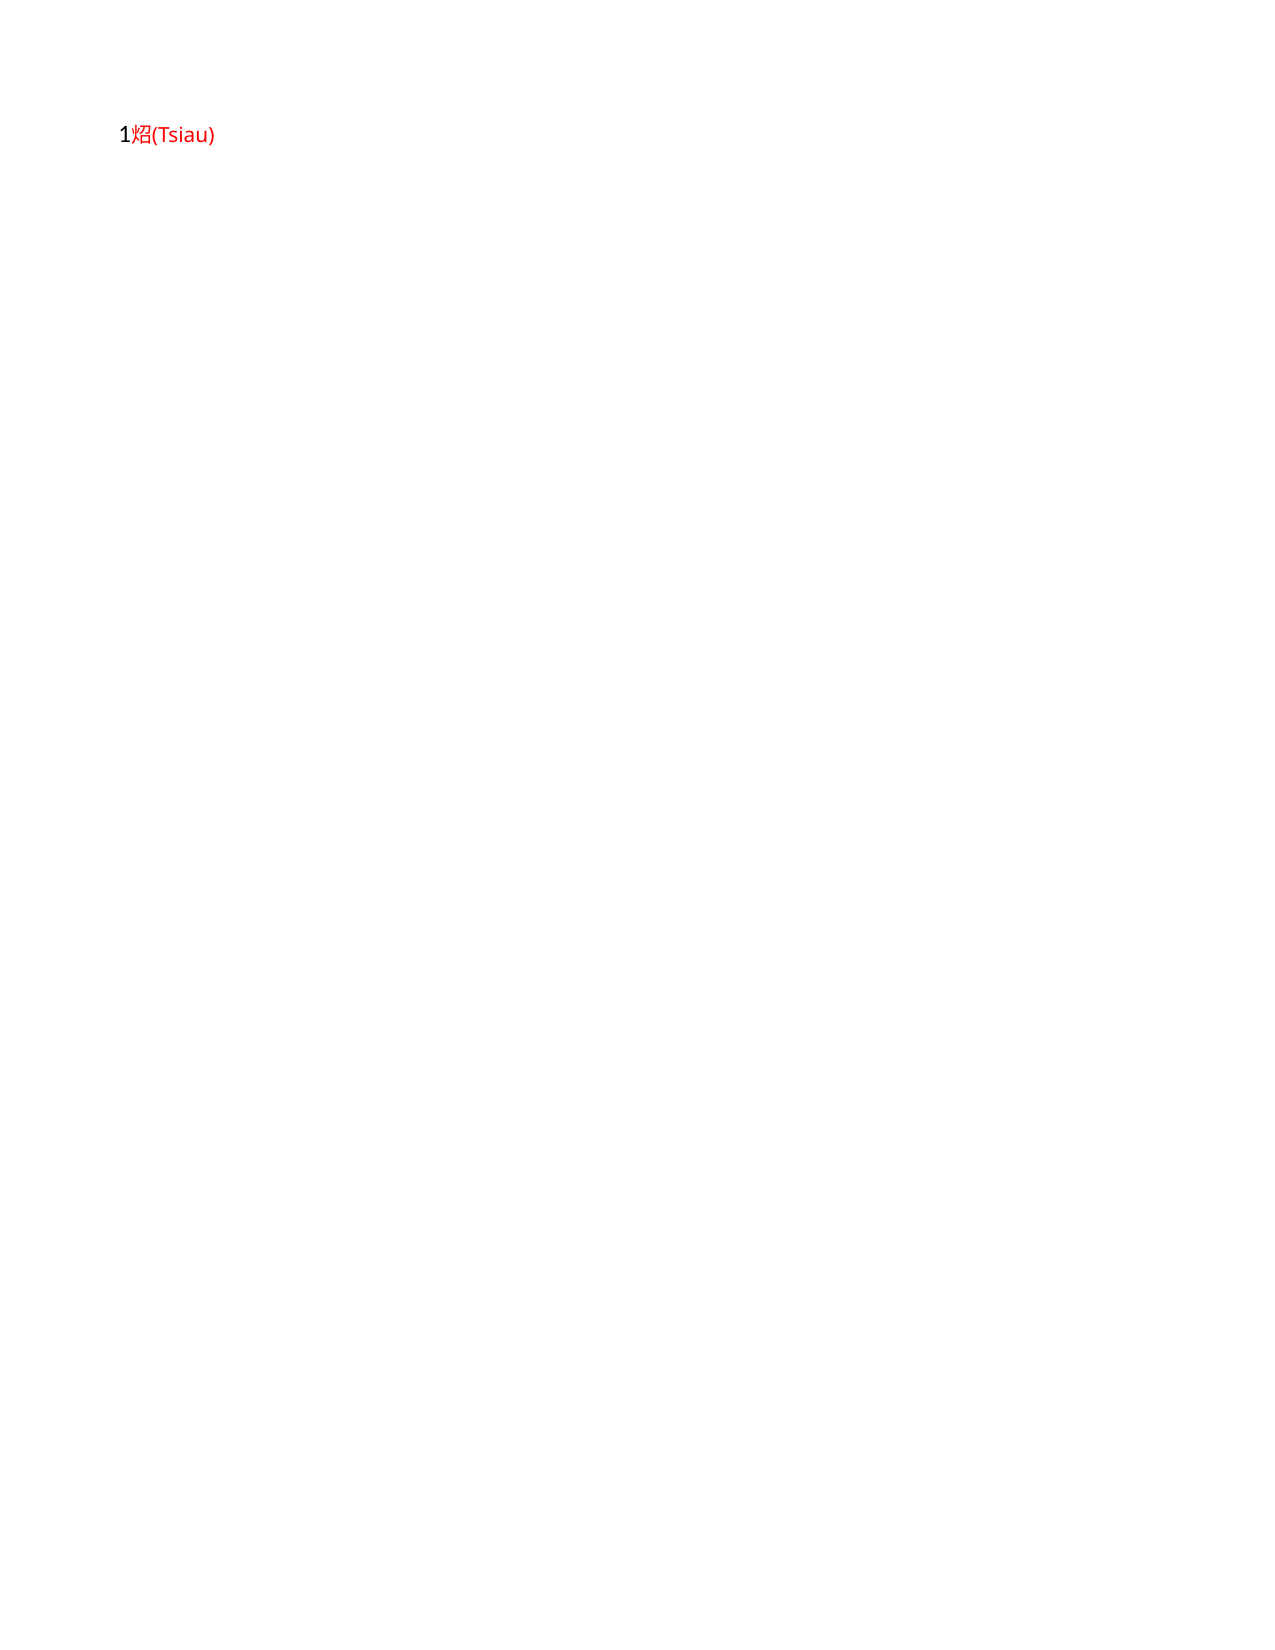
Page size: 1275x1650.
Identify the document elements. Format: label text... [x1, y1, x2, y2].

text 炤(Tsiau) [118, 118, 1157, 149]
